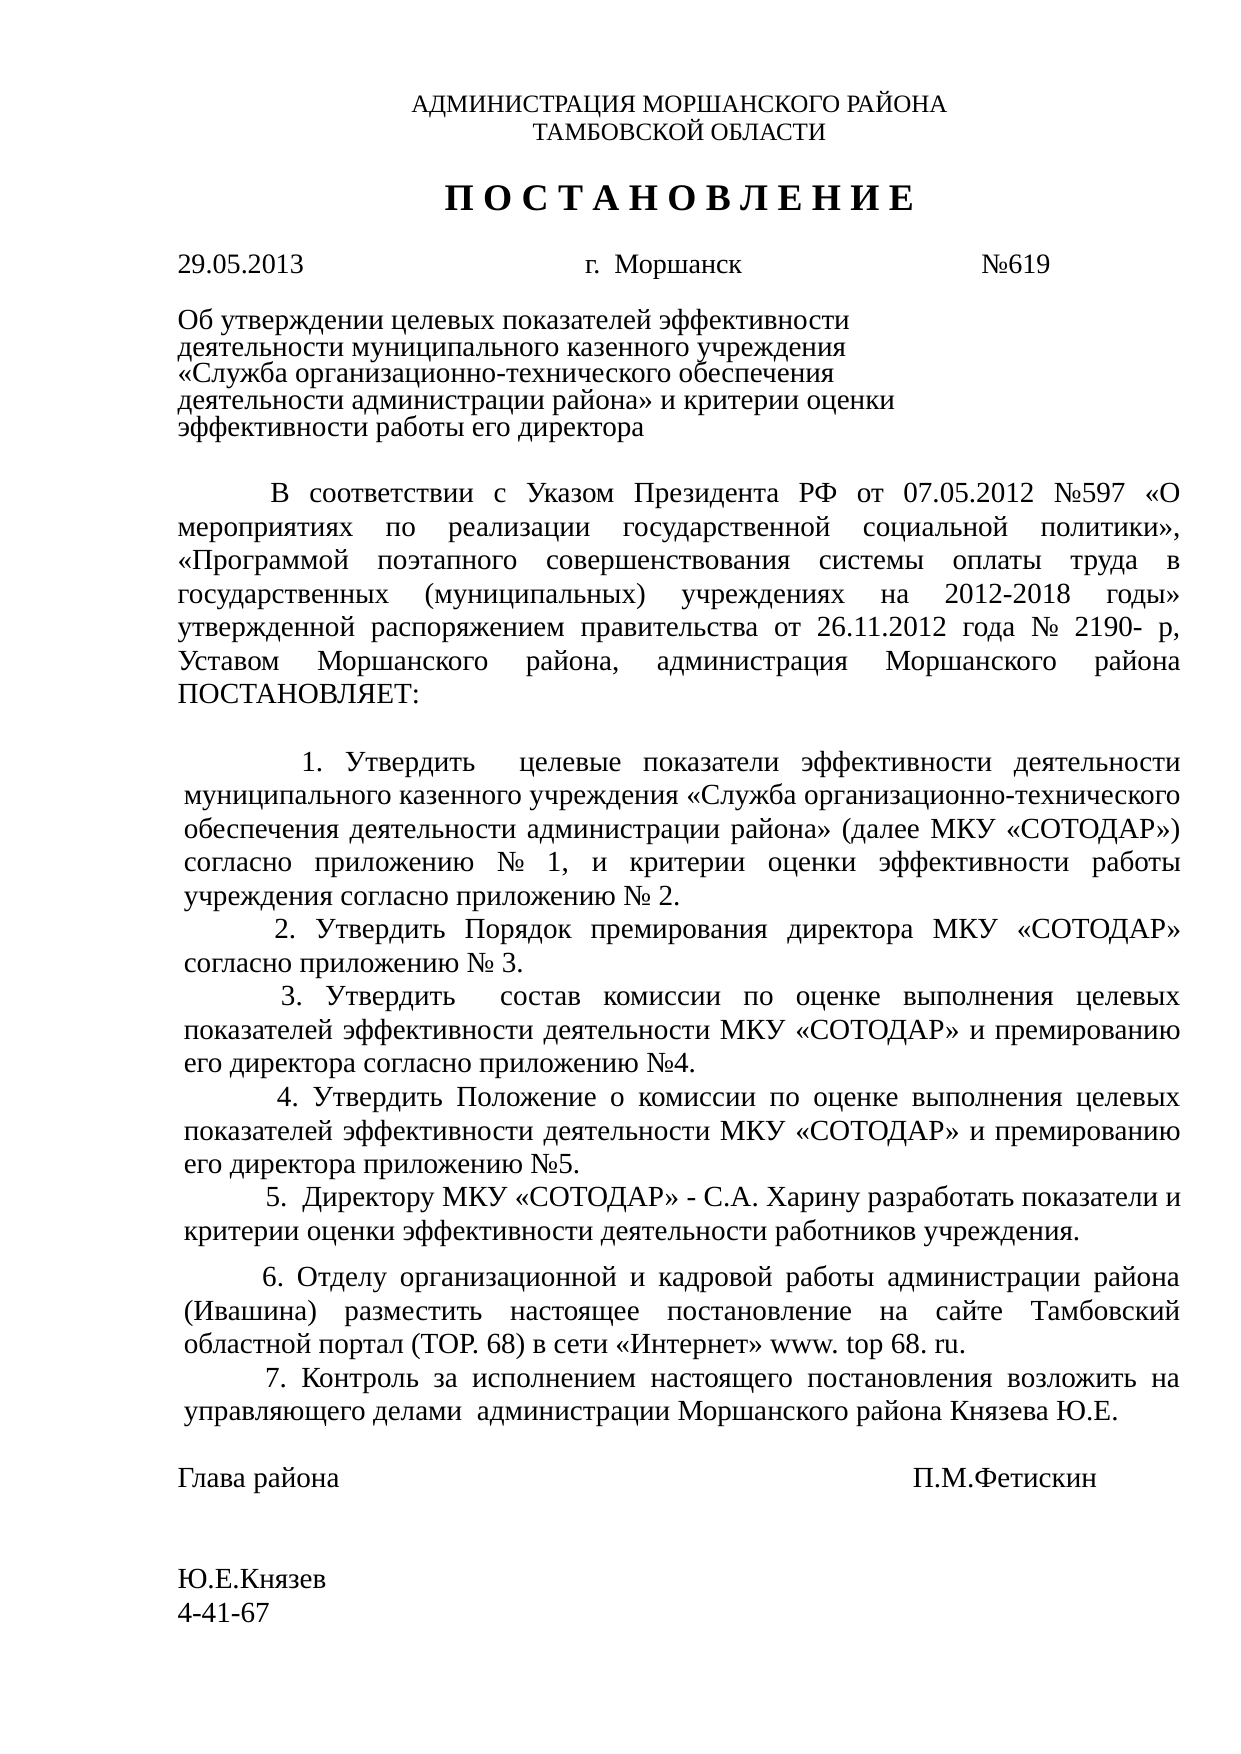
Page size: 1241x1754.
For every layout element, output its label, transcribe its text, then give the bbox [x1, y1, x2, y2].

text Глава района П.М.Фетискин [177, 1461, 1181, 1494]
text П О С Т А Н О В Л Е Н И Е [177, 175, 1181, 218]
text 29.05.2013 г. Моршанск №619 [177, 247, 1181, 279]
text 4-41-67 [177, 1595, 1181, 1628]
text Ю.Е.Князев [177, 1561, 1181, 1595]
text 3. Утвердить состав комиссии по оценке выполнения целевых показателей эффективности деятельности МКУ «СОТОДАР» и премированию его директора согласно приложению №4. [183, 978, 1181, 1079]
text 6. Отделу организационной и кадровой работы администрации района (Ивашина) разместить настоящее постановление на сайте Тамбовский областной портал (ТОР. 68) в сети «Интернет» www. top 68. ru. [183, 1259, 1181, 1360]
text В соответствии с Указом Президента РФ от 07.05.2012 №597 «О мероприятиях по реализации государственной социальной политики», «Программой поэтапного совершенствования системы оплаты труда в государственных (муниципальных) учреждениях на 2012-2018 годы» утвержденной распоряжением правительства от 26.11.2012 года № 2190- р, Уставом Моршанского района, администрация Моршанского района ПОСТАНОВЛЯЕТ: [177, 475, 1181, 710]
text деятельности администрации района» и критерии оценки [177, 388, 1181, 415]
text АДМИНИСТРАЦИЯ МОРШАНСКОГО РАЙОНА [177, 89, 1181, 117]
text Об утверждении целевых показателей эффективности [177, 308, 1181, 335]
text деятельности муниципального казенного учреждения [177, 335, 1181, 361]
text 1. Утвердить целевые показатели эффективности деятельности муниципального казенного учреждения «Служба организационно-технического обеспечения деятельности администрации района» (далее МКУ «СОТОДАР») согласно приложению № 1, и критерии оценки эффективности работы учреждения согласно приложению № 2. [183, 744, 1181, 911]
text 4. Утвердить Положение о комиссии по оценке выполнения целевых показателей эффективности деятельности МКУ «СОТОДАР» и премированию его директора приложению №5. [183, 1079, 1181, 1180]
text ТАМБОВСКОЙ ОБЛАСТИ [177, 117, 1181, 146]
text «Служба организационно-технического обеспечения [177, 361, 1181, 388]
text 5. Директору МКУ «СОТОДАР» - С.А. Харину разработать показатели и критерии оценки эффективности деятельности работников учреждения. [183, 1180, 1181, 1247]
text 7. Контроль за исполнением настоящего постановления возложить на управляющего делами администрации Моршанского района Князева Ю.Е. [183, 1360, 1181, 1427]
text эффективности работы его директора [177, 415, 1181, 442]
text 2. Утвердить Порядок премирования директора МКУ «СОТОДАР» согласно приложению № 3. [183, 911, 1181, 978]
